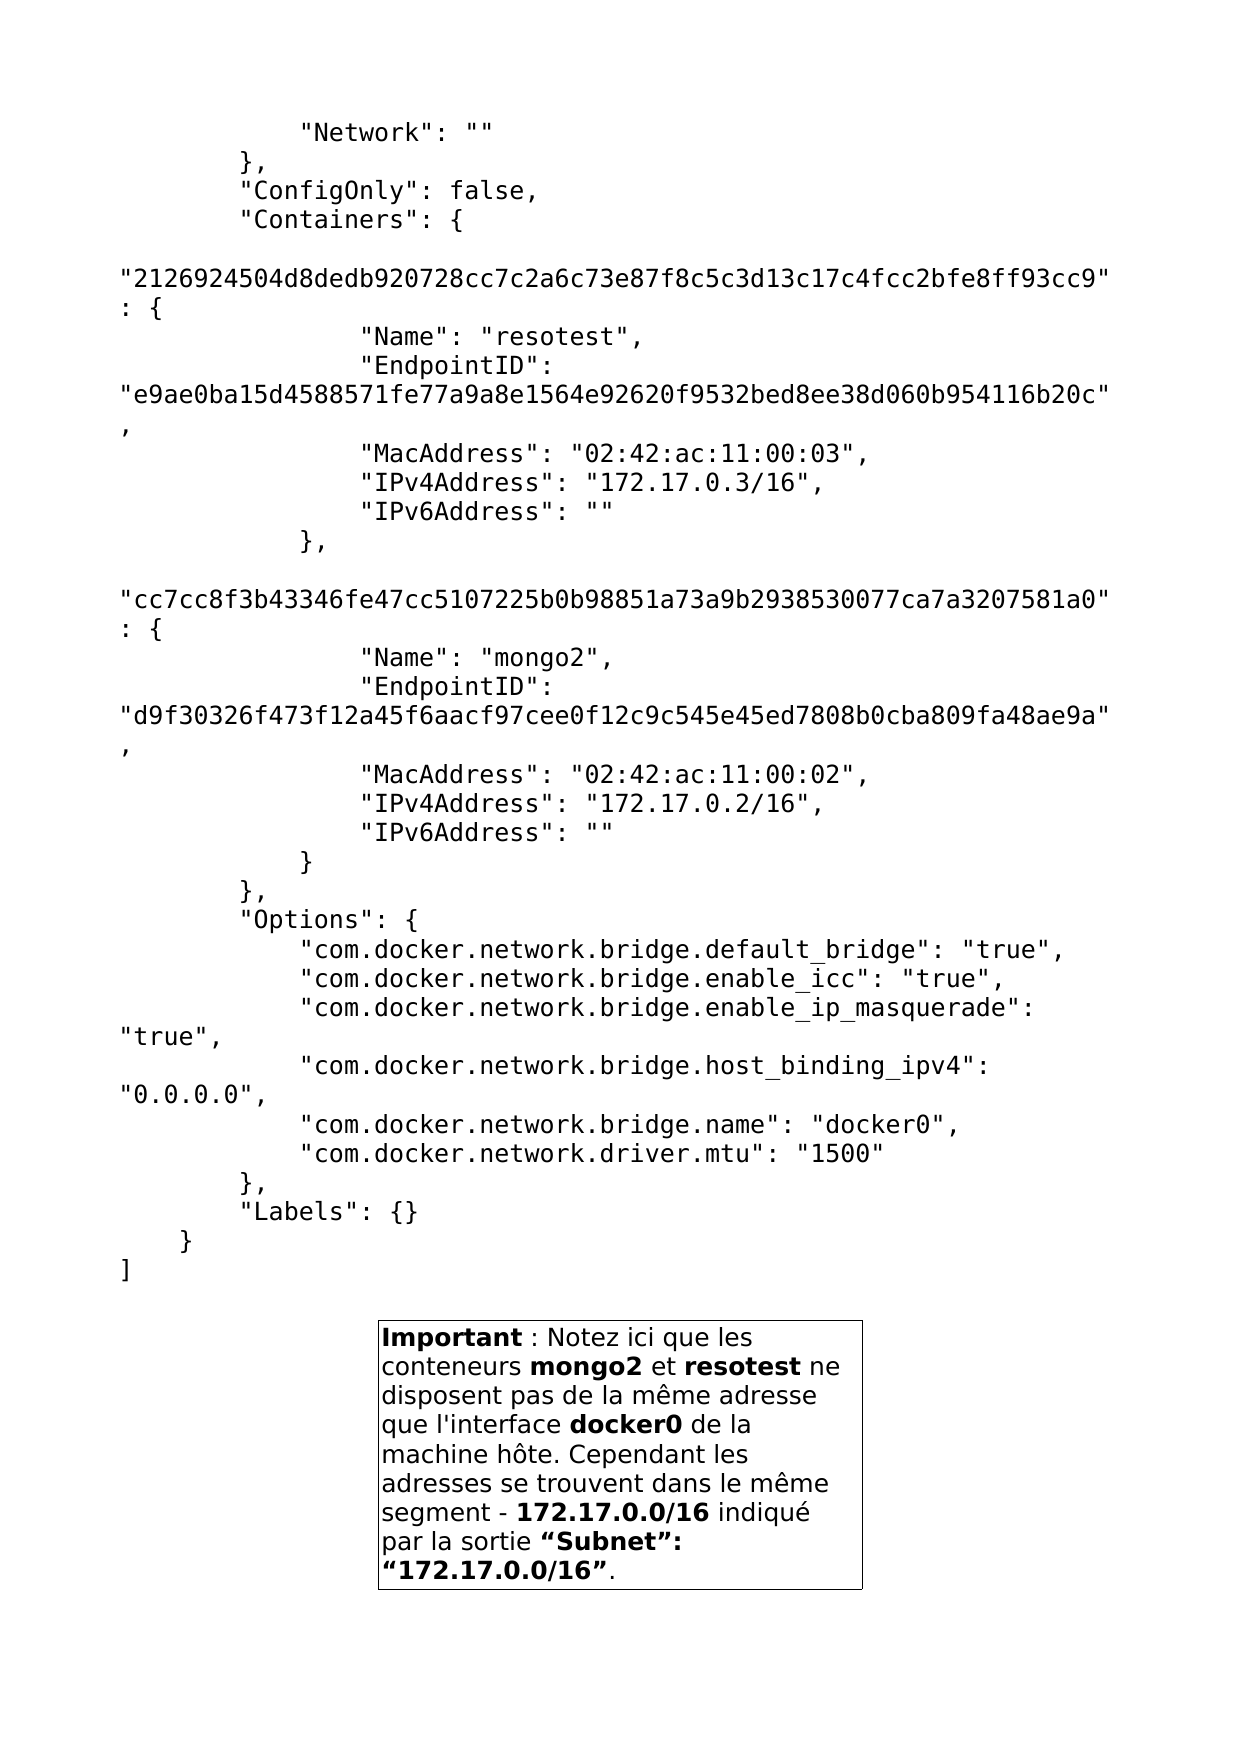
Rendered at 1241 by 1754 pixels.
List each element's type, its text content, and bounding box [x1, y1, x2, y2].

table_header Important : Notez ici que les conteneurs mongo2 et resotest ne disposent pas de la même adresse que l'interface docker0 de la machine hôte. Cependant les adresses se trouvent dans le même segment - 172.17.0.0/16 indiqué par la sortie “Subnet”: “172.17.0.0/16”. [379, 1321, 862, 1589]
text "Network": "" }, "ConfigOnly": false, "Containers": { "2126924504d8dedb920728cc7c2a6c73e87f8c5c3d13c17c4fcc2bfe8ff93cc9": { "Name": "resotest", "EndpointID": "e9ae0ba15d4588571fe77a9a8e1564e92620f9532bed8ee38d060b954116b20c", "MacAddress": "02:42:ac:11:00:03", "IPv4Address": "172.17.0.3/16", "IPv6Address": "" }, "cc7cc8f3b43346fe47cc5107225b0b98851a73a9b2938530077ca7a3207581a0": { "Name": "mongo2", "EndpointID": "d9f30326f473f12a45f6aacf97cee0f12c9c545e45ed7808b0cba809fa48ae9a", "MacAddress": "02:42:ac:11:00:02", "IPv4Address": "172.17.0.2/16", "IPv6Address": "" } }, "Options": { "com.docker.network.bridge.default_bridge": "true", "com.docker.network.bridge.enable_icc": "true", "com.docker.network.bridge.enable_ip_masquerade": "true", "com.docker.network.bridge.host_binding_ipv4": "0.0.0.0", "com.docker.network.bridge.name": "docker0", "com.docker.network.driver.mtu": "1500" }, "Labels": {} } ] [118, 118, 1122, 1285]
